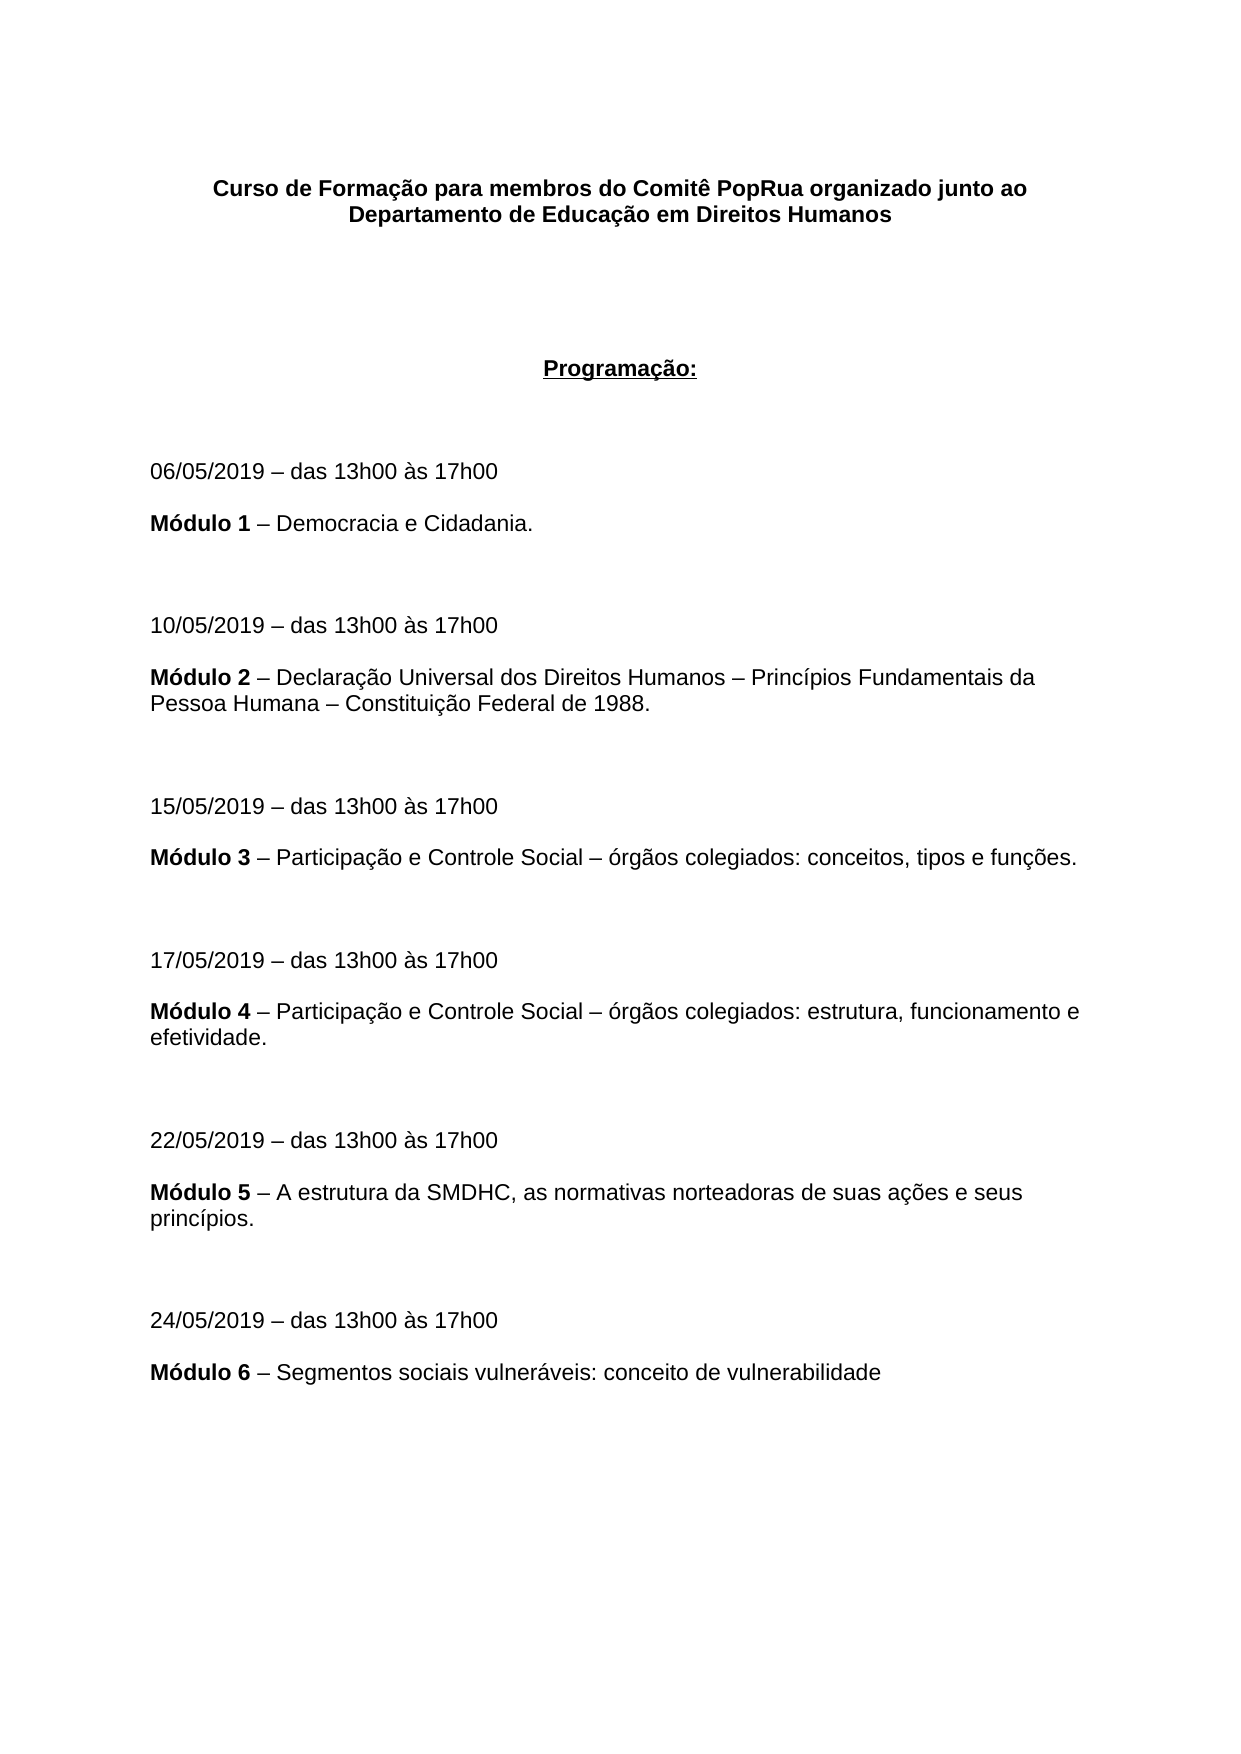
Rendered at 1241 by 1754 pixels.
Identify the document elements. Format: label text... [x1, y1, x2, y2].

text 10/05/2019 – das 13h00 às 17h00 [150, 612, 1090, 638]
text Programação: [150, 355, 1090, 382]
text Módulo 5 – A estrutura da SMDHC, as normativas norteadoras de suas ações e seus princípios. [150, 1178, 1090, 1231]
text 06/05/2019 – das 13h00 às 17h00 [150, 458, 1090, 484]
text Módulo 3 – Participação e Controle Social – órgãos colegiados: conceitos, tipos e funções. [150, 844, 1090, 870]
text 24/05/2019 – das 13h00 às 17h00 [150, 1307, 1090, 1334]
text Módulo 6 – Segmentos sociais vulneráveis: conceito de vulnerabilidade [150, 1359, 1090, 1385]
text Módulo 4 – Participação e Controle Social – órgãos colegiados: estrutura, funcionamento e efetividade. [150, 998, 1090, 1051]
text 17/05/2019 – das 13h00 às 17h00 [150, 947, 1090, 973]
text Módulo 2 – Declaração Universal dos Direitos Humanos – Princípios Fundamentais da Pessoa Humana – Constituição Federal de 1988. [150, 663, 1090, 716]
text Módulo 1 – Democracia e Cidadania. [150, 509, 1090, 536]
text 15/05/2019 – das 13h00 às 17h00 [150, 793, 1090, 819]
text Curso de Formação para membros do Comitê PopRua organizado junto ao Departamento de Educação em Direitos Humanos [150, 175, 1090, 228]
text 22/05/2019 – das 13h00 às 17h00 [150, 1127, 1090, 1153]
